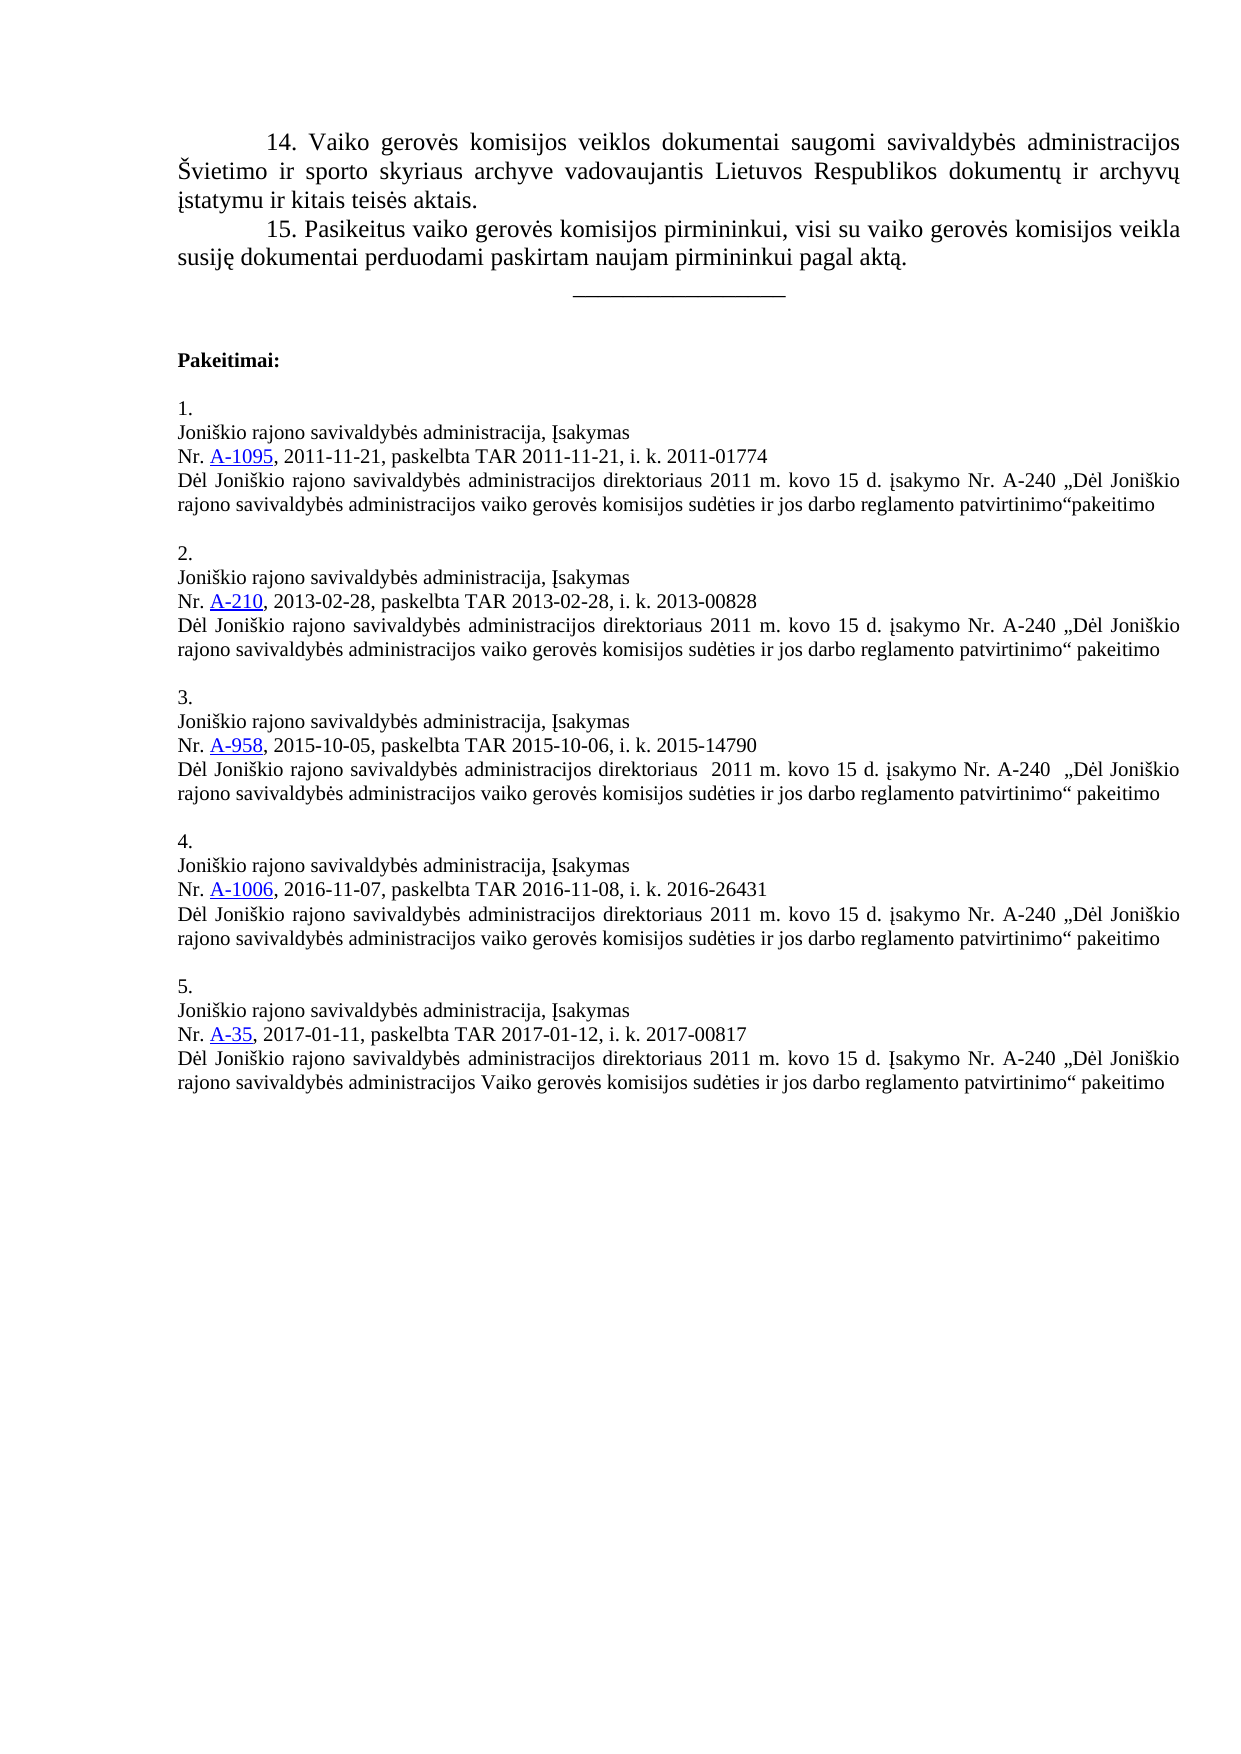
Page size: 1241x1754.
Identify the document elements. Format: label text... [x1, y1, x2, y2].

text Dėl Joniškio rajono savivaldybės administracijos direktoriaus 2011 m. kovo 15 d. įsakymo Nr. A-240 „Dėl Joniškio rajono savivaldybės administracijos vaiko gerovės komisijos sudėties ir jos darbo reglamento patvirtinimo“pakeitimo [177, 468, 1181, 516]
text Nr. A-1095, 2011-11-21, paskelbta TAR 2011-11-21, i. k. 2011-01774 [177, 444, 1181, 468]
text Joniškio rajono savivaldybės administracija, Įsakymas [177, 420, 1181, 444]
text Dėl Joniškio rajono savivaldybės administracijos direktoriaus 2011 m. kovo 15 d. įsakymo Nr. A-240 „Dėl Joniškio rajono savivaldybės administracijos vaiko gerovės komisijos sudėties ir jos darbo reglamento patvirtinimo“ pakeitimo [177, 901, 1181, 949]
text Nr. A-958, 2015-10-05, paskelbta TAR 2015-10-06, i. k. 2015-14790 [177, 733, 1181, 757]
text _________________ [177, 271, 1181, 300]
text 2. [177, 541, 1181, 564]
text Joniškio rajono savivaldybės administracija, Įsakymas [177, 709, 1181, 733]
text Pakeitimai: [177, 348, 1181, 372]
text Dėl Joniškio rajono savivaldybės administracijos direktoriaus 2011 m. kovo 15 d. Įsakymo Nr. A-240 „Dėl Joniškio rajono savivaldybės administracijos Vaiko gerovės komisijos sudėties ir jos darbo reglamento patvirtinimo“ pakeitimo [177, 1046, 1181, 1094]
text Nr. A-35, 2017-01-11, paskelbta TAR 2017-01-12, i. k. 2017-00817 [177, 1022, 1181, 1046]
text 4. [177, 829, 1181, 853]
text Nr. A-1006, 2016-11-07, paskelbta TAR 2016-11-08, i. k. 2016-26431 [177, 877, 1181, 901]
text 15. Pasikeitus vaiko gerovės komisijos pirmininkui, visi su vaiko gerovės komisijos veikla susiję dokumentai perduodami paskirtam naujam pirmininkui pagal aktą. [177, 214, 1181, 271]
text 1. [177, 396, 1181, 420]
text Joniškio rajono savivaldybės administracija, Įsakymas [177, 564, 1181, 589]
text 14. Vaiko gerovės komisijos veiklos dokumentai saugomi savivaldybės administracijos Švietimo ir sporto skyriaus archyve vadovaujantis Lietuvos Respublikos dokumentų ir archyvų įstatymu ir kitais teisės aktais. [177, 127, 1181, 214]
text Joniškio rajono savivaldybės administracija, Įsakymas [177, 998, 1181, 1022]
text 5. [177, 974, 1181, 998]
text Dėl Joniškio rajono savivaldybės administracijos direktoriaus 2011 m. kovo 15 d. įsakymo Nr. A-240 „Dėl Joniškio rajono savivaldybės administracijos vaiko gerovės komisijos sudėties ir jos darbo reglamento patvirtinimo“ pakeitimo [177, 613, 1181, 661]
text Joniškio rajono savivaldybės administracija, Įsakymas [177, 853, 1181, 877]
text 3. [177, 685, 1181, 709]
text Nr. A-210, 2013-02-28, paskelbta TAR 2013-02-28, i. k. 2013-00828 [177, 589, 1181, 613]
text Dėl Joniškio rajono savivaldybės administracijos direktoriaus 2011 m. kovo 15 d. įsakymo Nr. A-240 „Dėl Joniškio rajono savivaldybės administracijos vaiko gerovės komisijos sudėties ir jos darbo reglamento patvirtinimo“ pakeitimo [177, 757, 1181, 805]
